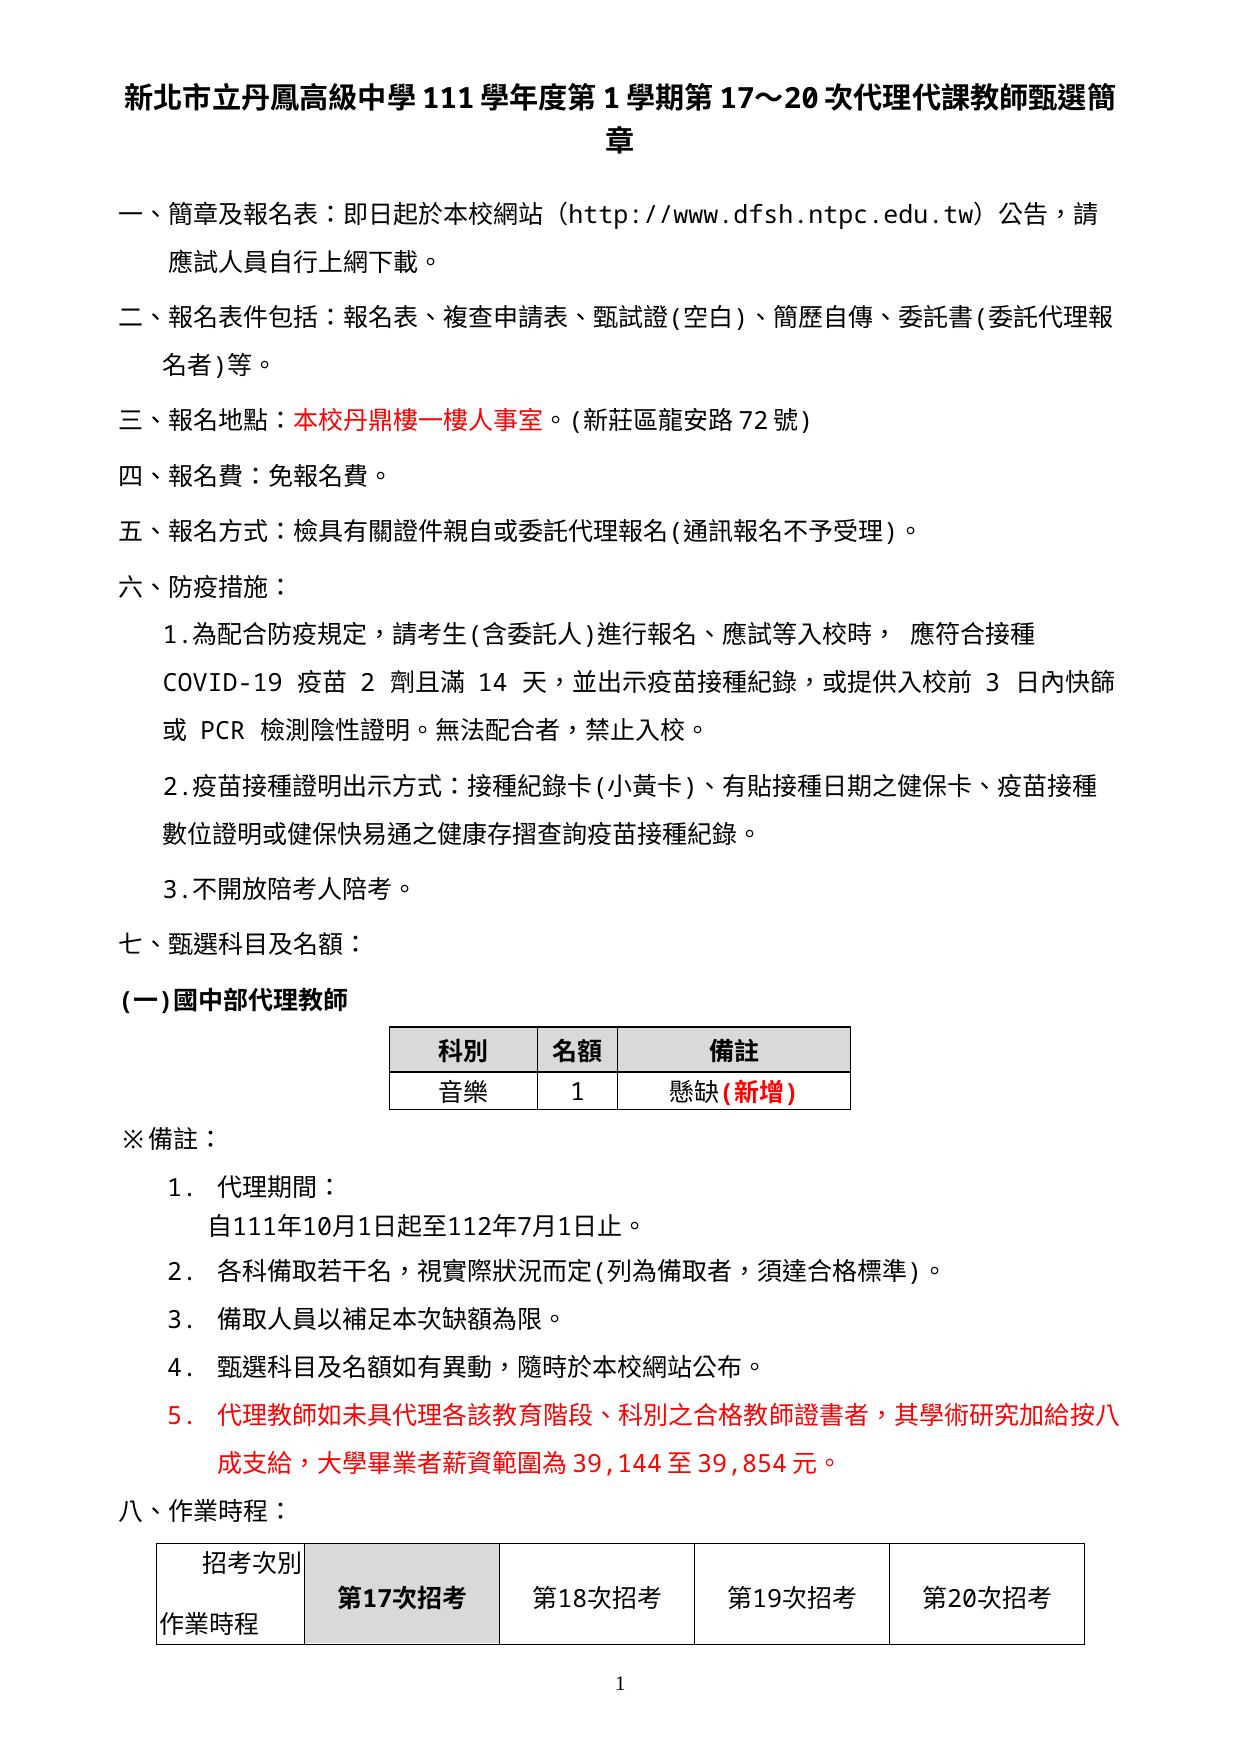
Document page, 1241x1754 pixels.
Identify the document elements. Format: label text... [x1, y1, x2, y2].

text 六、防疫措施： 1.為配合防疫規定，請考生(含委託人)進行報名、應試等入校時， 應符合接種 COVID-19 疫苗 2 劑且滿 14 天，並出示疫苗接種紀錄，或提供入校前 3 日內快篩或 PCR 檢測陰性證明。無法配合者，禁止入校。 [118, 558, 1122, 749]
text 自111年10月1日起至112年7月1日止。 [207, 1206, 1122, 1242]
table_header 第19次招考 [695, 1544, 889, 1643]
table_header 招考次別 作業時程 [157, 1544, 304, 1643]
table_header 名額 [538, 1028, 617, 1071]
table_header 第20次招考 [890, 1544, 1084, 1643]
text 二、報名表件包括：報名表、複查申請表、甄試證(空白)、簡歷自傳、委託書(委託代理報名者)等。 [118, 288, 1122, 384]
table_cell 懸缺(新增) [618, 1073, 850, 1109]
text 八、作業時程： [118, 1482, 1122, 1530]
table_header 科別 [390, 1028, 537, 1071]
list 代理教師如未具代理各該教育階段、科別之合格教師證書者，其學術研究加給按八成支給，大學畢業者薪資範圍為39,144至39,854元。 [167, 1386, 1122, 1482]
table_header 備註 [618, 1028, 850, 1071]
list 備取人員以補足本次缺額為限。 [167, 1290, 1122, 1338]
text (一)國中部代理教師 [118, 971, 1122, 1019]
text 四、報名費：免報名費。 [118, 447, 1122, 495]
table_header 第18次招考 [500, 1544, 694, 1643]
text 3.不開放陪考人陪考。 [162, 860, 1122, 908]
text 一、簡章及報名表：即日起於本校網站（http://www.dfsh.ntpc.edu.tw）公告，請應試人員自行上網下載。 [118, 185, 1122, 281]
text ※備註： [118, 1110, 1122, 1158]
text 七、甄選科目及名額： [118, 916, 1122, 963]
text 新北市立丹鳳高級中學111學年度第1學期第17～20次代理代課教師甄選簡章 [118, 75, 1122, 160]
text 2.疫苗接種證明出示方式：接種紀錄卡(小黃卡)、有貼接種日期之健保卡、疫苗接種數位證明或健保快易通之健康存摺查詢疫苗接種紀錄。 [148, 757, 1122, 853]
table_cell 音樂 [390, 1073, 537, 1109]
list 甄選科目及名額如有異動，隨時於本校網站公布。 [167, 1338, 1122, 1386]
table_header 第17次招考 [305, 1544, 499, 1643]
text 五、報名方式：檢具有關證件親自或委託代理報名(通訊報名不予受理)。 [118, 502, 1122, 550]
table_cell 1 [538, 1073, 617, 1109]
text 三、報名地點：本校丹鼎樓一樓人事室。(新莊區龍安路72號) [118, 391, 1122, 439]
list 代理期間： [167, 1158, 1122, 1206]
list 各科備取若干名，視實際狀況而定(列為備取者，須達合格標準)。 [167, 1242, 1122, 1290]
